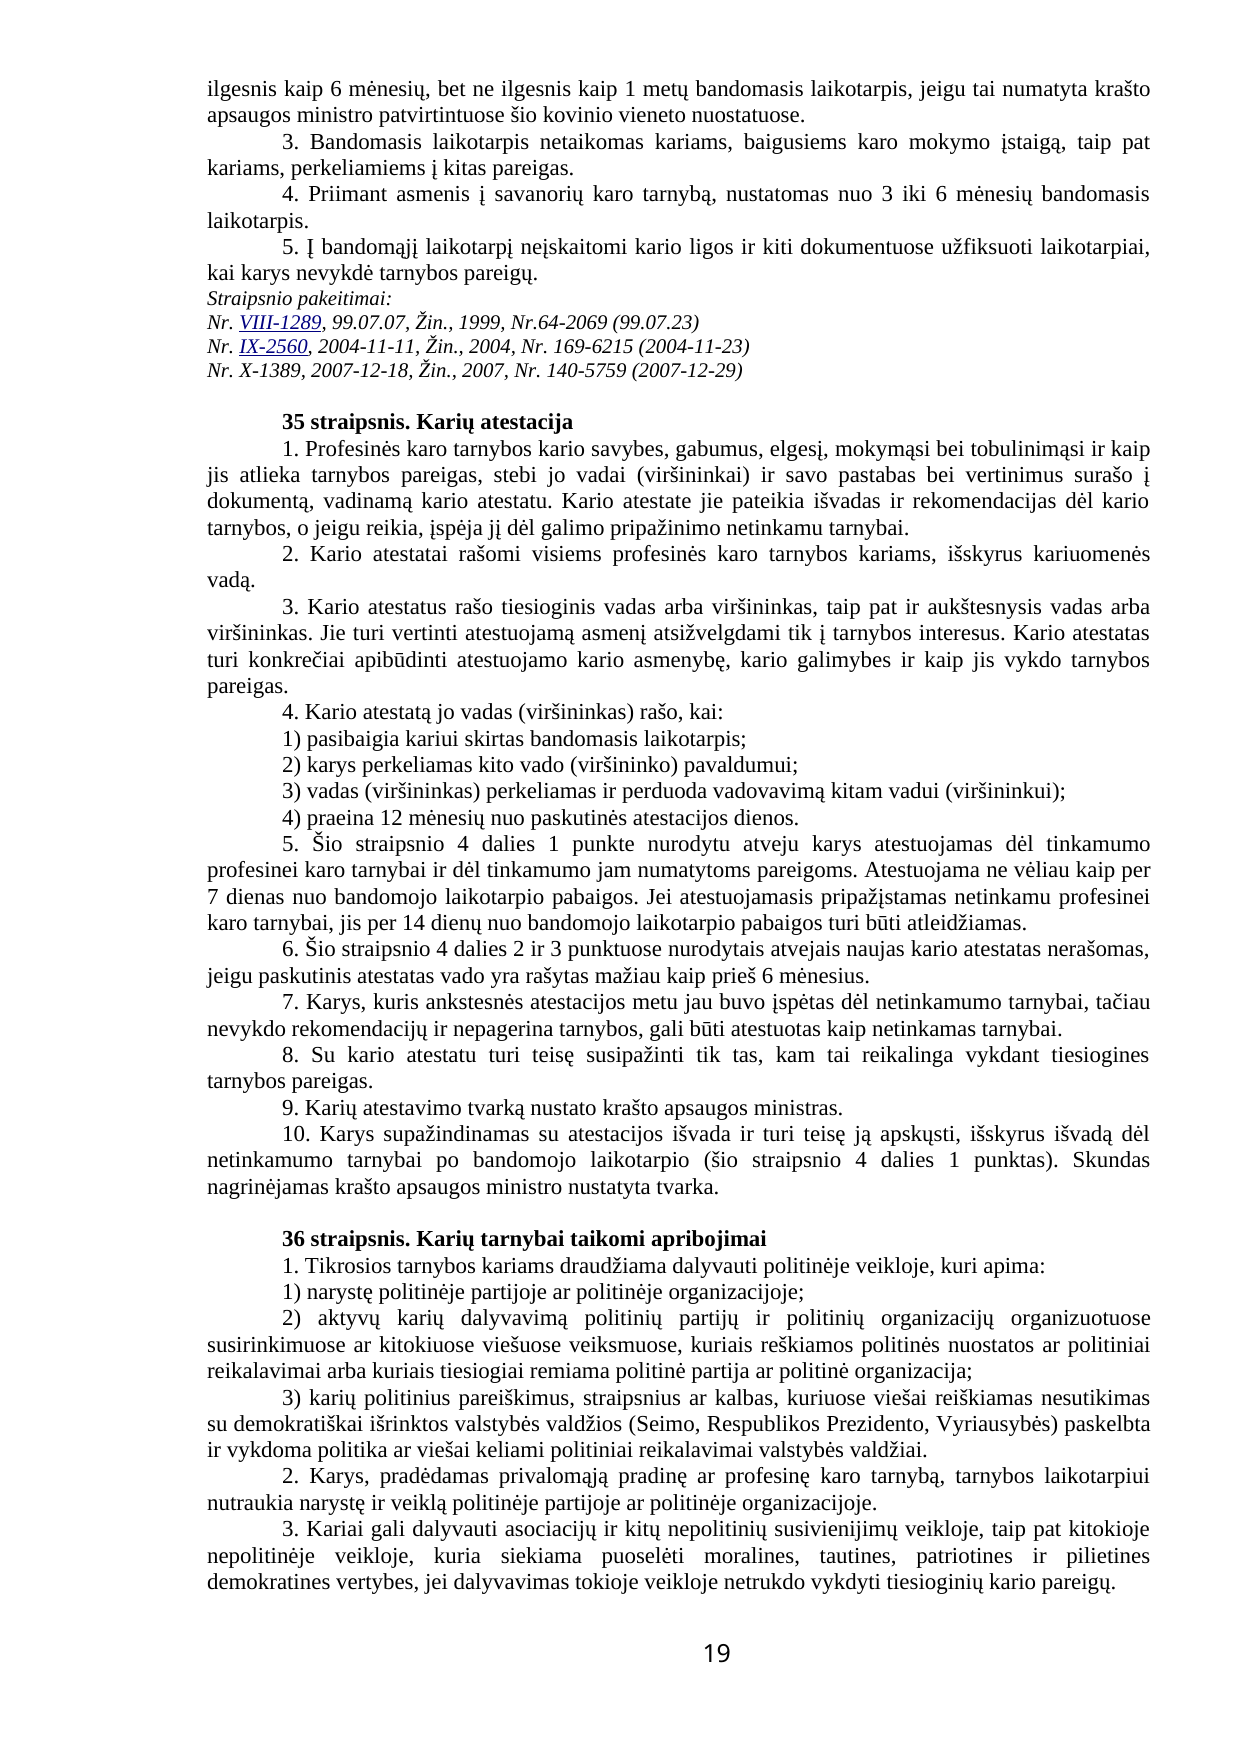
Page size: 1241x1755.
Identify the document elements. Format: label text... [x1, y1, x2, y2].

text 35 straipsnis. Karių atestacija [207, 408, 1152, 435]
text 1) narystę politinėje partijoje ar politinėje organizacijoje; [207, 1278, 1152, 1304]
text 8. Su kario atestatu turi teisę susipažinti tik tas, kam tai reikalinga vykdant tiesiogines tarnybos pareigas. [207, 1041, 1152, 1094]
text 4. Priimant asmenis į savanorių karo tarnybą, nustatomas nuo 3 iki 6 mėnesių bandomasis laikotarpis. [207, 180, 1152, 233]
text 3) karių politinius pareiškimus, straipsnius ar kalbas, kuriuose viešai reiškiamas nesutikimas su demokratiškai išrinktos valstybės valdžios (Seimo, Respublikos Prezidento, Vyriausybės) paskelbta ir vykdoma politika ar viešai keliami politiniai reikalavimai valstybės valdžiai. [207, 1383, 1152, 1463]
text 5. Šio straipsnio 4 dalies 1 punkte nurodytu atveju karys atestuojamas dėl tinkamumo profesinei karo tarnybai ir dėl tinkamumo jam numatytoms pareigoms. Atestuojama ne vėliau kaip per 7 dienas nuo bandomojo laikotarpio pabaigos. Jei atestuojamasis pripažįstamas netinkamu profesinei karo tarnybai, jis per 14 dienų nuo bandomojo laikotarpio pabaigos turi būti atleidžiamas. [207, 830, 1152, 936]
text Straipsnio pakeitimai: [207, 286, 1152, 310]
text 3. Kariai gali dalyvauti asociacijų ir kitų nepolitinių susivienijimų veikloje, taip pat kitokioje nepolitinėje veikloje, kuria siekiama puoselėti moralines, tautines, patriotines ir pilietines demokratines vertybes, jei dalyvavimas tokioje veikloje netrukdo vykdyti tiesioginių kario pareigų. [207, 1515, 1152, 1594]
text Nr. VIII-1289, 99.07.07, Žin., 1999, Nr.64-2069 (99.07.23) [207, 310, 1152, 334]
text 3) vadas (viršininkas) perkeliamas ir perduoda vadovavimą kitam vadui (viršininkui); [207, 777, 1152, 804]
text 2) karys perkeliamas kito vado (viršininko) pavaldumui; [207, 751, 1152, 777]
text 6. Šio straipsnio 4 dalies 2 ir 3 punktuose nurodytais atvejais naujas kario atestatas nerašomas, jeigu paskutinis atestatas vado yra rašytas mažiau kaip prieš 6 mėnesius. [207, 936, 1152, 988]
text 2) aktyvų karių dalyvavimą politinių partijų ir politinių organizacijų organizuotuose susirinkimuose ar kitokiuose viešuose veiksmuose, kuriais reškiamos politinės nuostatos ar politiniai reikalavimai arba kuriais tiesiogiai remiama politinė partija ar politinė organizacija; [207, 1304, 1152, 1383]
text 1) pasibaigia kariui skirtas bandomasis laikotarpis; [207, 725, 1152, 751]
text 2. Karys, pradėdamas privalomąją pradinę ar profesinę karo tarnybą, tarnybos laikotarpiui nutraukia narystę ir veiklą politinėje partijoje ar politinėje organizacijoje. [207, 1463, 1152, 1515]
text 5. Į bandomąjį laikotarpį neįskaitomi kario ligos ir kiti dokumentuose užfiksuoti laikotarpiai, kai karys nevykdė tarnybos pareigų. [207, 233, 1152, 286]
text ilgesnis kaip 6 mėnesių, bet ne ilgesnis kaip 1 metų bandomasis laikotarpis, jeigu tai numatyta krašto apsaugos ministro patvirtintuose šio kovinio vieneto nuostatuose. [207, 75, 1152, 128]
text 3. Bandomasis laikotarpis netaikomas kariams, baigusiems karo mokymo įstaigą, taip pat kariams, perkeliamiems į kitas pareigas. [207, 128, 1152, 180]
text 10. Karys supažindinamas su atestacijos išvada ir turi teisę ją apskųsti, išskyrus išvadą dėl netinkamumo tarnybai po bandomojo laikotarpio (šio straipsnio 4 dalies 1 punktas). Skundas nagrinėjamas krašto apsaugos ministro nustatyta tvarka. [207, 1120, 1152, 1199]
text 9. Karių atestavimo tvarką nustato krašto apsaugos ministras. [207, 1094, 1152, 1120]
text 7. Karys, kuris ankstesnės atestacijos metu jau buvo įspėtas dėl netinkamumo tarnybai, tačiau nevykdo rekomendacijų ir nepagerina tarnybos, gali būti atestuotas kaip netinkamas tarnybai. [207, 988, 1152, 1041]
text 3. Kario atestatus rašo tiesioginis vadas arba viršininkas, taip pat ir aukštesnysis vadas arba viršininkas. Jie turi vertinti atestuojamą asmenį atsižvelgdami tik į tarnybos interesus. Kario atestatas turi konkrečiai apibūdinti atestuojamo kario asmenybę, kario galimybes ir kaip jis vykdo tarnybos pareigas. [207, 593, 1152, 698]
text 4. Kario atestatą jo vadas (viršininkas) rašo, kai: [207, 698, 1152, 725]
text Nr. IX-2560, 2004-11-11, Žin., 2004, Nr. 169-6215 (2004-11-23) [207, 334, 1152, 358]
text 2. Kario atestatai rašomi visiems profesinės karo tarnybos kariams, išskyrus kariuomenės vadą. [207, 540, 1152, 593]
text 36 straipsnis. Karių tarnybai taikomi apribojimai [207, 1225, 1152, 1252]
text 1. Profesinės karo tarnybos kario savybes, gabumus, elgesį, mokymąsi bei tobulinimąsi ir kaip jis atlieka tarnybos pareigas, stebi jo vadai (viršininkai) ir savo pastabas bei vertinimus surašo į dokumentą, vadinamą kario atestatu. Kario atestate jie pateikia išvadas ir rekomendacijas dėl kario tarnybos, o jeigu reikia, įspėja jį dėl galimo pripažinimo netinkamu tarnybai. [207, 435, 1152, 540]
text 1. Tikrosios tarnybos kariams draudžiama dalyvauti politinėje veikloje, kuri apima: [207, 1252, 1152, 1278]
text Nr. X-1389, 2007-12-18, Žin., 2007, Nr. 140-5759 (2007-12-29) [207, 358, 1152, 382]
text 4) praeina 12 mėnesių nuo paskutinės atestacijos dienos. [207, 804, 1152, 830]
